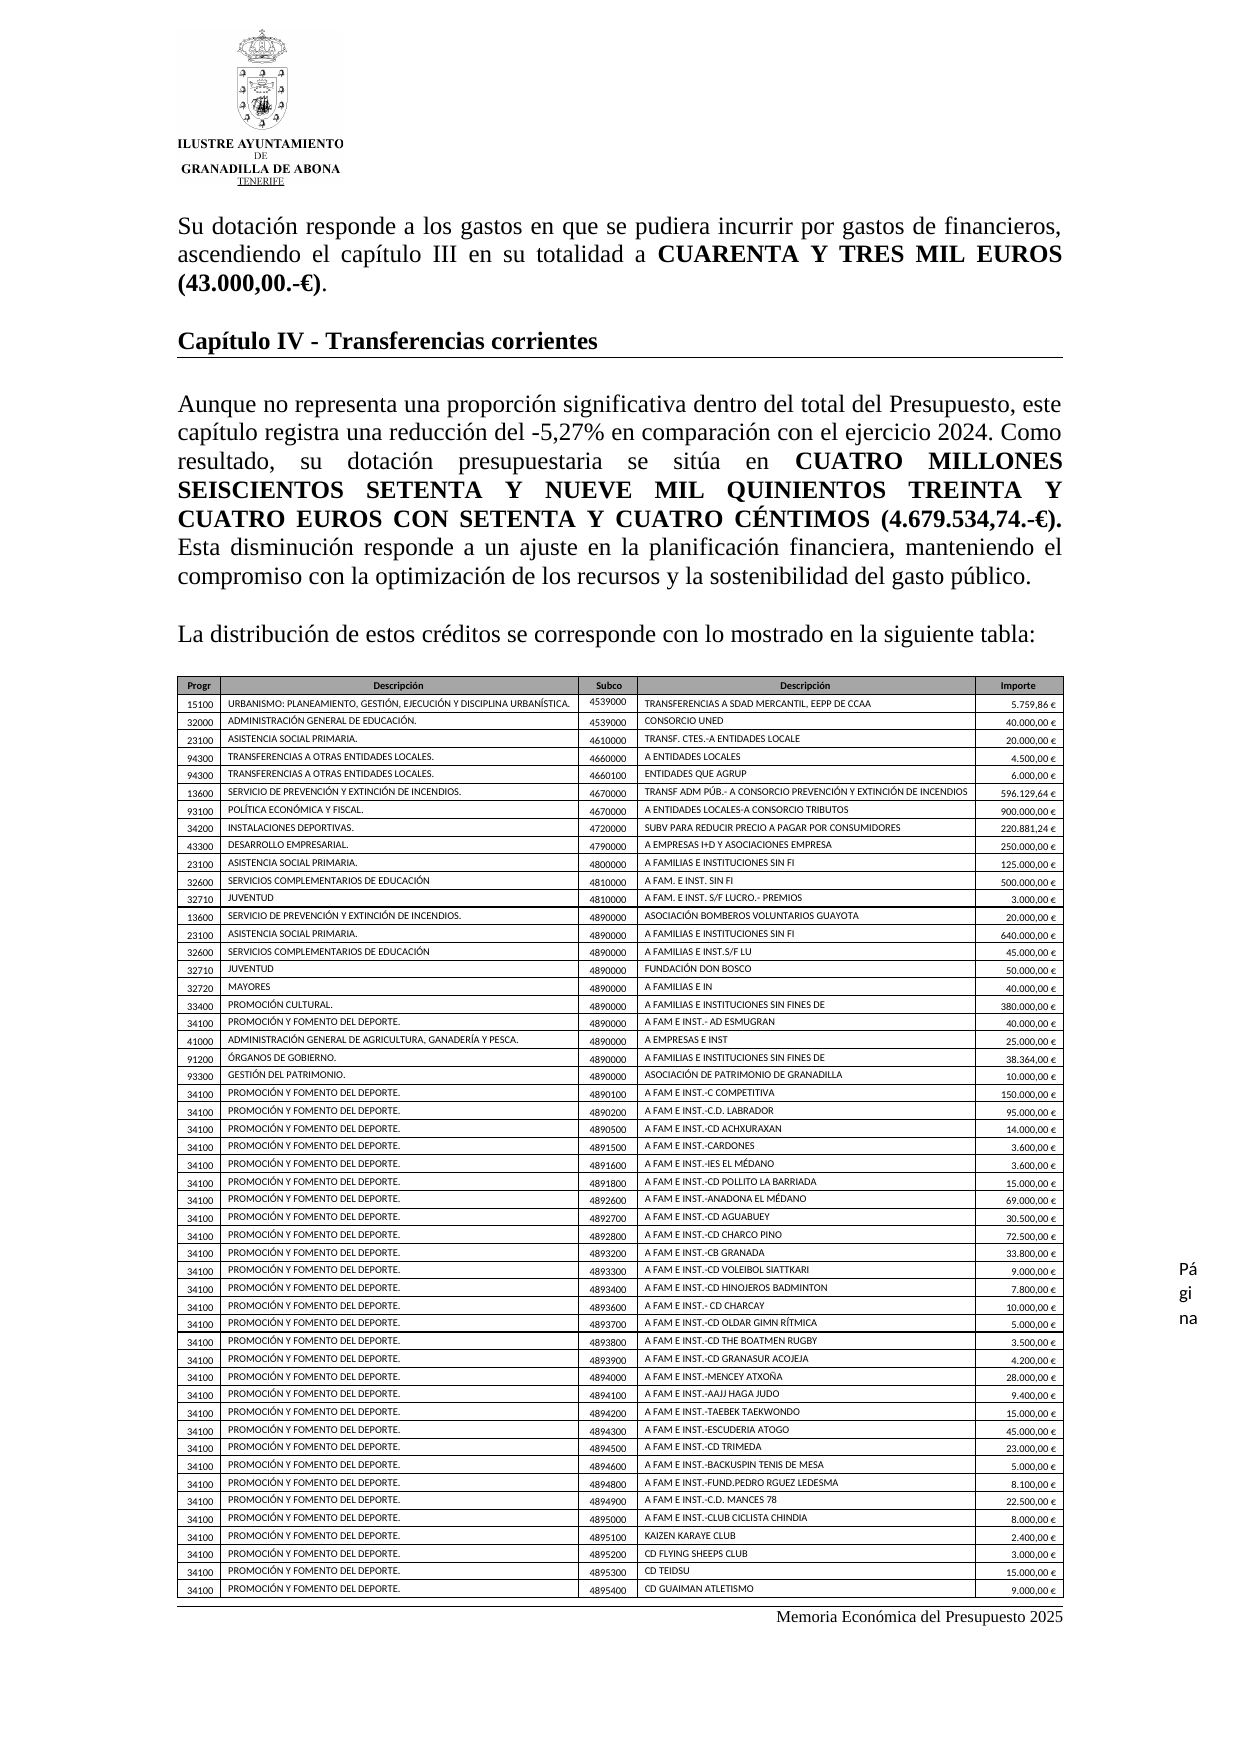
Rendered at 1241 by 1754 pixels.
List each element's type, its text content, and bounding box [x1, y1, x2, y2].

table_cell 34100 [178, 1209, 220, 1225]
table_cell INSTALACIONES DEPORTIVAS. [221, 819, 578, 836]
table_cell 40.000,00 € [976, 978, 1063, 995]
table_cell 4890000 [579, 961, 637, 977]
table_cell 4539000 [579, 713, 637, 729]
table_cell 32600 [178, 943, 220, 959]
table_cell 125.000,00 € [976, 854, 1063, 871]
table_cell 34200 [178, 819, 220, 836]
table_cell A FAMILIAS E INST.S/F LU [638, 943, 975, 959]
table_cell PROMOCIÓN Y FOMENTO DEL DEPORTE. [221, 1120, 578, 1137]
table_cell A FAM E INST.-BACKUSPIN TENIS DE MESA [638, 1456, 975, 1473]
table_cell 15.000,00 € [976, 1173, 1063, 1190]
table_cell PROMOCIÓN Y FOMENTO DEL DEPORTE. [221, 1191, 578, 1207]
table_cell JUVENTUD [221, 961, 578, 977]
table_cell 250.000,00 € [976, 837, 1063, 853]
table_cell 22.500,00 € [976, 1492, 1063, 1508]
table_cell 4895400 [579, 1580, 637, 1597]
table_cell 596.129,64 € [976, 784, 1063, 800]
table_cell 41000 [178, 1031, 220, 1048]
table_cell 91200 [178, 1049, 220, 1066]
table_cell SERVICIO DE PREVENCIÓN Y EXTINCIÓN DE INCENDIOS. [221, 908, 578, 924]
table_cell 34100 [178, 1439, 220, 1455]
table_cell A FAM E INST.-CD THE BOATMEN RUGBY [638, 1333, 975, 1349]
table_cell 23100 [178, 730, 220, 747]
table_cell 8.100,00 € [976, 1474, 1063, 1491]
table_header Importe [976, 677, 1063, 694]
table_cell PROMOCIÓN Y FOMENTO DEL DEPORTE. [221, 1580, 578, 1597]
table_cell 69.000,00 € [976, 1191, 1063, 1207]
table_cell CD TEIDSU [638, 1563, 975, 1579]
table_cell A FAM E INST.-CD OLDAR GIMN RÍTMICA [638, 1315, 975, 1331]
table_cell 15100 [178, 695, 220, 712]
table_cell 34100 [178, 1510, 220, 1526]
table_cell 9.000,00 € [976, 1262, 1063, 1278]
table_cell 3.500,00 € [976, 1333, 1063, 1349]
table_cell 93300 [178, 1067, 220, 1083]
table_cell PROMOCIÓN Y FOMENTO DEL DEPORTE. [221, 1138, 578, 1154]
table_cell A ENTIDADES LOCALES [638, 748, 975, 765]
table_cell 32720 [178, 978, 220, 995]
table_cell 3.000,00 € [976, 1545, 1063, 1562]
table_cell 45.000,00 € [976, 1421, 1063, 1438]
table_cell A FAM E INST.-ESCUDERIA ATOGO [638, 1421, 975, 1438]
table_cell 4890200 [579, 1102, 637, 1119]
table_cell 4894800 [579, 1474, 637, 1491]
table_cell A FAM E INST.-AAJJ HAGA JUDO [638, 1386, 975, 1402]
table_cell A FAM. E INST. S/F LUCRO.- PREMIOS [638, 890, 975, 906]
table_cell A FAM E INST.-MENCEY ATXOÑA [638, 1368, 975, 1384]
table_cell 4891600 [579, 1155, 637, 1172]
table_cell 40.000,00 € [976, 713, 1063, 729]
table_cell 34100 [178, 1173, 220, 1190]
table_cell 34100 [178, 1563, 220, 1579]
table_cell A FAM. E INST. SIN FI [638, 872, 975, 889]
table_cell 34100 [178, 1386, 220, 1402]
table_cell 13600 [178, 784, 220, 800]
text Su dotación responde a los gastos en que se pudiera incurrir por gastos de financieros, ascendiendo el capítulo III en su totalidad a CUARENTA Y TRES MIL EUROS (43.000,00.-€). [177, 211, 1063, 297]
table_cell A FAM E INST.- AD ESMUGRAN [638, 1014, 975, 1030]
table_cell 32600 [178, 872, 220, 889]
table_cell A EMPRESAS E INST [638, 1031, 975, 1048]
table_cell 34100 [178, 1226, 220, 1243]
table_cell A FAM E INST.-CD POLLITO LA BARRIADA [638, 1173, 975, 1190]
table_cell A FAM E INST.-CD GRANASUR ACOJEJA [638, 1350, 975, 1367]
table_cell A FAM E INST.-ANADONA EL MÉDANO [638, 1191, 975, 1207]
table_cell 32000 [178, 713, 220, 729]
table_cell 4800000 [579, 854, 637, 871]
text Capítulo IV - Transferencias corrientes [177, 326, 1063, 357]
table_cell PROMOCIÓN Y FOMENTO DEL DEPORTE. [221, 1386, 578, 1402]
table_cell 10.000,00 € [976, 1067, 1063, 1083]
table_cell 4895100 [579, 1527, 637, 1544]
table_cell 4892800 [579, 1226, 637, 1243]
table_cell 34100 [178, 1333, 220, 1349]
table_cell ENTIDADES QUE AGRUP [638, 766, 975, 782]
table_cell URBANISMO: PLANEAMIENTO, GESTIÓN, EJECUCIÓN Y DISCIPLINA URBANÍSTICA. [221, 695, 578, 712]
table_header Descripción [638, 677, 975, 694]
table_cell ASISTENCIA SOCIAL PRIMARIA. [221, 730, 578, 747]
table_cell 4890000 [579, 978, 637, 995]
table_cell A FAM E INST.-CB GRANADA [638, 1244, 975, 1261]
table_cell 93100 [178, 801, 220, 818]
text Aunque no representa una proporción significativa dentro del total del Presupuesto, este capítulo registra una reducción del -5,27% en comparación con el ejercicio 2024. Como resultado, su dotación presupuestaria se sitúa en CUATRO MILLONES SEISCIENTOS SETENTA Y NUEVE MIL QUINIENTOS TREINTA Y CUATRO EUROS CON SETENTA Y CUATRO CÉNTIMOS (4.679.534,74.-€). Esta disminución responde a un ajuste en la planificación financiera, manteniendo el compromiso con la optimización de los recursos y la sostenibilidad del gasto público. [177, 389, 1063, 590]
table_cell TRANSF. CTES.-A ENTIDADES LOCALE [638, 730, 975, 747]
table_cell 9.400,00 € [976, 1386, 1063, 1402]
table_cell 4895300 [579, 1563, 637, 1579]
table_cell 4894500 [579, 1439, 637, 1455]
table_cell GESTIÓN DEL PATRIMONIO. [221, 1067, 578, 1083]
table_cell 380.000,00 € [976, 996, 1063, 1013]
table_cell PROMOCIÓN Y FOMENTO DEL DEPORTE. [221, 1439, 578, 1455]
table_cell 34100 [178, 1368, 220, 1384]
table_cell 15.000,00 € [976, 1563, 1063, 1579]
table_cell 13600 [178, 908, 220, 924]
table_cell 23.000,00 € [976, 1439, 1063, 1455]
table_cell 28.000,00 € [976, 1368, 1063, 1384]
table_cell A FAM E INST.-CD TRIMEDA [638, 1439, 975, 1455]
table_cell 30.500,00 € [976, 1209, 1063, 1225]
table_cell PROMOCIÓN Y FOMENTO DEL DEPORTE. [221, 1102, 578, 1119]
table_cell A FAMILIAS E INSTITUCIONES SIN FI [638, 854, 975, 871]
table_cell 4893900 [579, 1350, 637, 1367]
table_cell PROMOCIÓN CULTURAL. [221, 996, 578, 1013]
table_cell 5.000,00 € [976, 1315, 1063, 1331]
table_cell A FAM E INST.-CD HINOJEROS BADMINTON [638, 1279, 975, 1296]
table_cell CD FLYING SHEEPS CLUB [638, 1545, 975, 1562]
table_cell 4893200 [579, 1244, 637, 1261]
table_cell 4890000 [579, 1049, 637, 1066]
table_cell 8.000,00 € [976, 1510, 1063, 1526]
table_cell PROMOCIÓN Y FOMENTO DEL DEPORTE. [221, 1350, 578, 1367]
table_cell 34100 [178, 1138, 220, 1154]
table_cell 34100 [178, 1492, 220, 1508]
table_cell 23100 [178, 925, 220, 942]
table_cell 34100 [178, 1315, 220, 1331]
table_cell A FAM E INST.-TAEBEK TAEKWONDO [638, 1403, 975, 1420]
table_cell PROMOCIÓN Y FOMENTO DEL DEPORTE. [221, 1421, 578, 1438]
table_cell 94300 [178, 766, 220, 782]
table_cell 34100 [178, 1297, 220, 1314]
table_cell 9.000,00 € [976, 1580, 1063, 1597]
table_cell 40.000,00 € [976, 1014, 1063, 1030]
table_cell A FAM E INST.-FUND.PEDRO RGUEZ LEDESMA [638, 1474, 975, 1491]
table_cell 20.000,00 € [976, 730, 1063, 747]
table_cell 4894100 [579, 1386, 637, 1402]
table_cell 34100 [178, 1474, 220, 1491]
table_cell PROMOCIÓN Y FOMENTO DEL DEPORTE. [221, 1226, 578, 1243]
table_cell SERVICIOS COMPLEMENTARIOS DE EDUCACIÓN [221, 943, 578, 959]
table_cell 4890500 [579, 1120, 637, 1137]
table_cell PROMOCIÓN Y FOMENTO DEL DEPORTE. [221, 1173, 578, 1190]
table_cell 4892700 [579, 1209, 637, 1225]
table_cell A FAM E INST.-CARDONES [638, 1138, 975, 1154]
table_cell 5.000,00 € [976, 1456, 1063, 1473]
table_cell 33400 [178, 996, 220, 1013]
table_cell PROMOCIÓN Y FOMENTO DEL DEPORTE. [221, 1333, 578, 1349]
table_cell 4892600 [579, 1191, 637, 1207]
table_cell 4.500,00 € [976, 748, 1063, 765]
table_cell 34100 [178, 1403, 220, 1420]
table_cell 34100 [178, 1279, 220, 1296]
table_cell MAYORES [221, 978, 578, 995]
table_cell 4894600 [579, 1456, 637, 1473]
table_cell 4.200,00 € [976, 1350, 1063, 1367]
table_cell DESARROLLO EMPRESARIAL. [221, 837, 578, 853]
table_cell PROMOCIÓN Y FOMENTO DEL DEPORTE. [221, 1155, 578, 1172]
table_cell 900.000,00 € [976, 801, 1063, 818]
table_cell PROMOCIÓN Y FOMENTO DEL DEPORTE. [221, 1492, 578, 1508]
table_cell 34100 [178, 1191, 220, 1207]
table_cell PROMOCIÓN Y FOMENTO DEL DEPORTE. [221, 1085, 578, 1101]
table_cell 10.000,00 € [976, 1297, 1063, 1314]
table_cell 4890000 [579, 908, 637, 924]
table_cell 4891800 [579, 1173, 637, 1190]
table_cell PROMOCIÓN Y FOMENTO DEL DEPORTE. [221, 1209, 578, 1225]
table_cell A FAM E INST.-C.D. MANCES 78 [638, 1492, 975, 1508]
table_cell TRANSF ADM PÚB.- A CONSORCIO PREVENCIÓN Y EXTINCIÓN DE INCENDIOS [638, 784, 975, 800]
table_cell 2.400,00 € [976, 1527, 1063, 1544]
table_cell 4810000 [579, 890, 637, 906]
table_cell 34100 [178, 1085, 220, 1101]
table_cell PROMOCIÓN Y FOMENTO DEL DEPORTE. [221, 1474, 578, 1491]
table_cell 4894300 [579, 1421, 637, 1438]
table_cell 7.800,00 € [976, 1279, 1063, 1296]
table_cell TRANSFERENCIAS A OTRAS ENTIDADES LOCALES. [221, 748, 578, 765]
table_cell 4893700 [579, 1315, 637, 1331]
table_cell 4893600 [579, 1297, 637, 1314]
table_cell 14.000,00 € [976, 1120, 1063, 1137]
table_cell 3.600,00 € [976, 1138, 1063, 1154]
table_cell A FAMILIAS E INSTITUCIONES SIN FINES DE [638, 996, 975, 1013]
table_cell POLÍTICA ECONÓMICA Y FISCAL. [221, 801, 578, 818]
table_cell 4610000 [579, 730, 637, 747]
table_cell CONSORCIO UNED [638, 713, 975, 729]
table_cell 4893400 [579, 1279, 637, 1296]
table_cell SERVICIOS COMPLEMENTARIOS DE EDUCACIÓN [221, 872, 578, 889]
table_cell ÓRGANOS DE GOBIERNO. [221, 1049, 578, 1066]
table_cell 25.000,00 € [976, 1031, 1063, 1048]
table_cell PROMOCIÓN Y FOMENTO DEL DEPORTE. [221, 1456, 578, 1473]
table_cell 4893300 [579, 1262, 637, 1278]
table_cell 4890000 [579, 1031, 637, 1048]
table_cell PROMOCIÓN Y FOMENTO DEL DEPORTE. [221, 1510, 578, 1526]
table_cell 34100 [178, 1456, 220, 1473]
table_cell ASISTENCIA SOCIAL PRIMARIA. [221, 925, 578, 942]
table_cell 4890000 [579, 925, 637, 942]
table_cell 34100 [178, 1244, 220, 1261]
table_cell PROMOCIÓN Y FOMENTO DEL DEPORTE. [221, 1527, 578, 1544]
table_cell 38.364,00 € [976, 1049, 1063, 1066]
table_cell 4890000 [579, 943, 637, 959]
table_cell PROMOCIÓN Y FOMENTO DEL DEPORTE. [221, 1545, 578, 1562]
table_cell 6.000,00 € [976, 766, 1063, 782]
table_cell ADMINISTRACIÓN GENERAL DE EDUCACIÓN. [221, 713, 578, 729]
table_cell 3.600,00 € [976, 1155, 1063, 1172]
table_cell 34100 [178, 1527, 220, 1544]
table_cell 4890000 [579, 1067, 637, 1083]
table_cell 640.000,00 € [976, 925, 1063, 942]
table_cell 34100 [178, 1014, 220, 1030]
table_cell 4790000 [579, 837, 637, 853]
table_header Descripción [221, 677, 578, 694]
table_cell 15.000,00 € [976, 1403, 1063, 1420]
table_cell 34100 [178, 1350, 220, 1367]
table_cell 20.000,00 € [976, 908, 1063, 924]
table_cell 32710 [178, 890, 220, 906]
table_cell 34100 [178, 1545, 220, 1562]
table_cell A FAM E INST.-CD ACHXURAXAN [638, 1120, 975, 1137]
table_cell PROMOCIÓN Y FOMENTO DEL DEPORTE. [221, 1297, 578, 1314]
table_cell 4893800 [579, 1333, 637, 1349]
table_cell A FAM E INST.- CD CHARCAY [638, 1297, 975, 1314]
table_cell A FAM E INST.-CD AGUABUEY [638, 1209, 975, 1225]
table_cell 45.000,00 € [976, 943, 1063, 959]
table_cell A ENTIDADES LOCALES-A CONSORCIO TRIBUTOS [638, 801, 975, 818]
table_cell 34100 [178, 1102, 220, 1119]
table_cell PROMOCIÓN Y FOMENTO DEL DEPORTE. [221, 1279, 578, 1296]
table_cell A FAMILIAS E INSTITUCIONES SIN FINES DE [638, 1049, 975, 1066]
table_cell A FAM E INST.-CLUB CICLISTA CHINDIA [638, 1510, 975, 1526]
table_cell PROMOCIÓN Y FOMENTO DEL DEPORTE. [221, 1563, 578, 1579]
table_cell SERVICIO DE PREVENCIÓN Y EXTINCIÓN DE INCENDIOS. [221, 784, 578, 800]
table_cell PROMOCIÓN Y FOMENTO DEL DEPORTE. [221, 1014, 578, 1030]
table_cell A FAMILIAS E IN [638, 978, 975, 995]
table_cell A FAM E INST.-C.D. LABRADOR [638, 1102, 975, 1119]
text La distribución de estos créditos se corresponde con lo mostrado en la siguiente tabla: [177, 619, 1063, 647]
table_cell 94300 [178, 748, 220, 765]
table_cell A FAM E INST.-IES EL MÉDANO [638, 1155, 975, 1172]
table_cell 95.000,00 € [976, 1102, 1063, 1119]
table_cell 4660100 [579, 766, 637, 782]
table_cell TRANSFERENCIAS A OTRAS ENTIDADES LOCALES. [221, 766, 578, 782]
table_cell 4660000 [579, 748, 637, 765]
table_cell A EMPRESAS I+D Y ASOCIACIONES EMPRESA [638, 837, 975, 853]
table_cell ASOCIACIÓN BOMBEROS VOLUNTARIOS GUAYOTA [638, 908, 975, 924]
table_cell CD GUAIMAN ATLETISMO [638, 1580, 975, 1597]
table_cell FUNDACIÓN DON BOSCO [638, 961, 975, 977]
table_cell 4810000 [579, 872, 637, 889]
table_cell 4539000 [579, 695, 637, 712]
table_cell 4894900 [579, 1492, 637, 1508]
table_cell A FAM E INST.-C COMPETITIVA [638, 1085, 975, 1101]
table_cell 4890100 [579, 1085, 637, 1101]
table_cell PROMOCIÓN Y FOMENTO DEL DEPORTE. [221, 1368, 578, 1384]
table_cell 4894000 [579, 1368, 637, 1384]
table_cell 72.500,00 € [976, 1226, 1063, 1243]
table_cell 50.000,00 € [976, 961, 1063, 977]
table_cell SUBV PARA REDUCIR PRECIO A PAGAR POR CONSUMIDORES [638, 819, 975, 836]
table_cell 4720000 [579, 819, 637, 836]
table_cell 32710 [178, 961, 220, 977]
table_cell JUVENTUD [221, 890, 578, 906]
table_cell 4894200 [579, 1403, 637, 1420]
table_cell 34100 [178, 1580, 220, 1597]
table_cell 4895000 [579, 1510, 637, 1526]
table_cell 5.759,86 € [976, 695, 1063, 712]
table_cell 4670000 [579, 801, 637, 818]
table_cell 4890000 [579, 1014, 637, 1030]
table_cell PROMOCIÓN Y FOMENTO DEL DEPORTE. [221, 1403, 578, 1420]
table_cell 4895200 [579, 1545, 637, 1562]
table_cell 34100 [178, 1155, 220, 1172]
table_cell 34100 [178, 1262, 220, 1278]
table_header Progr [178, 677, 220, 694]
table_cell 4890000 [579, 996, 637, 1013]
table_cell KAIZEN KARAYE CLUB [638, 1527, 975, 1544]
table_header Subco [579, 677, 637, 694]
table_cell 43300 [178, 837, 220, 853]
table_cell 4891500 [579, 1138, 637, 1154]
table_cell TRANSFERENCIAS A SDAD MERCANTIL, EEPP DE CCAA [638, 695, 975, 712]
table_cell 3.000,00 € [976, 890, 1063, 906]
table_cell 34100 [178, 1421, 220, 1438]
table_cell PROMOCIÓN Y FOMENTO DEL DEPORTE. [221, 1244, 578, 1261]
table_cell ADMINISTRACIÓN GENERAL DE AGRICULTURA, GANADERÍA Y PESCA. [221, 1031, 578, 1048]
table_cell PROMOCIÓN Y FOMENTO DEL DEPORTE. [221, 1315, 578, 1331]
table_cell A FAM E INST.-CD CHARCO PINO [638, 1226, 975, 1243]
table_cell ASISTENCIA SOCIAL PRIMARIA. [221, 854, 578, 871]
table_cell A FAMILIAS E INSTITUCIONES SIN FI [638, 925, 975, 942]
table_cell 23100 [178, 854, 220, 871]
table_cell 150.000,00 € [976, 1085, 1063, 1101]
table_cell 34100 [178, 1120, 220, 1137]
table_cell 220.881,24 € [976, 819, 1063, 836]
table_cell 500.000,00 € [976, 872, 1063, 889]
table_cell 33.800,00 € [976, 1244, 1063, 1261]
table_cell 4670000 [579, 784, 637, 800]
table_cell A FAM E INST.-CD VOLEIBOL SIATTKARI [638, 1262, 975, 1278]
table_cell ASOCIACIÓN DE PATRIMONIO DE GRANADILLA [638, 1067, 975, 1083]
table_cell PROMOCIÓN Y FOMENTO DEL DEPORTE. [221, 1262, 578, 1278]
